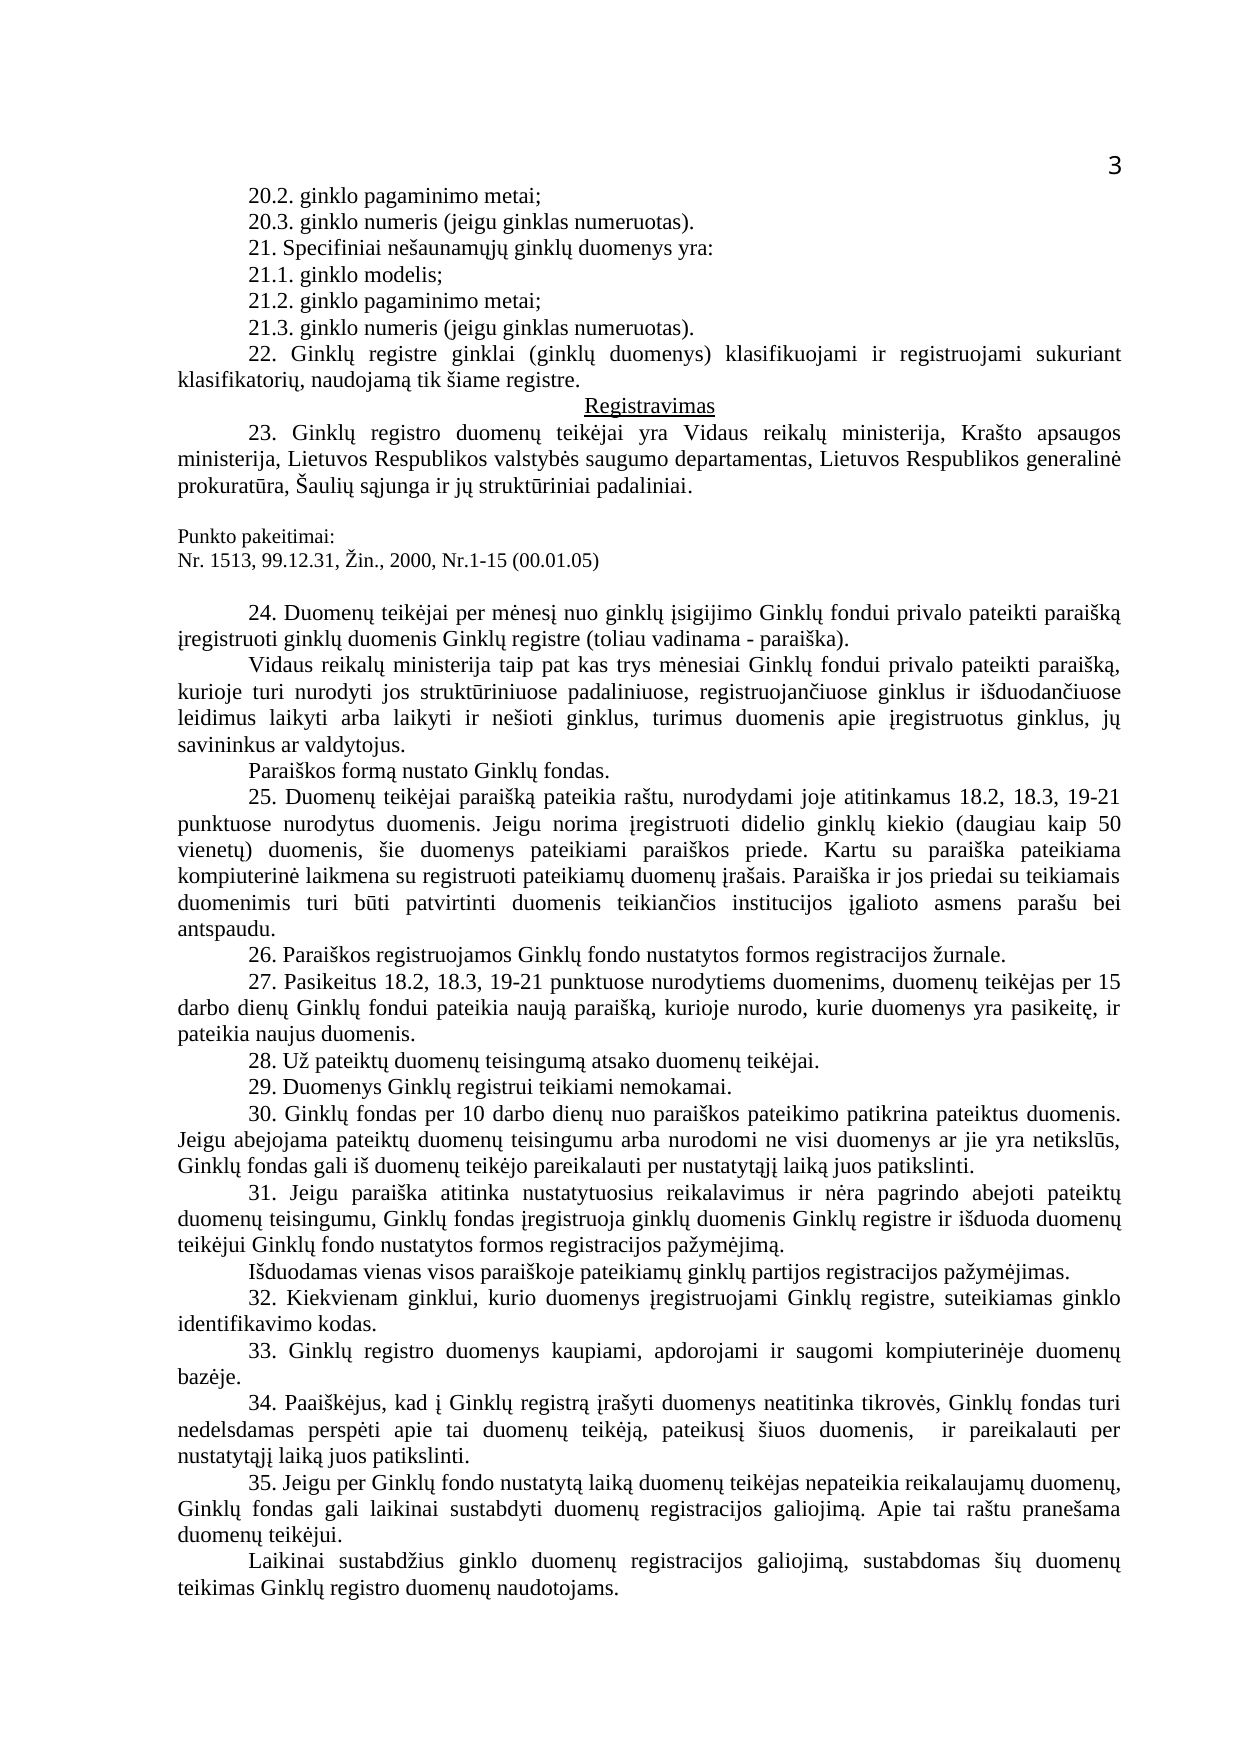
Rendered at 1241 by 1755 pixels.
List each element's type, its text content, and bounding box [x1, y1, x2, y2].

text 20.3. ginklo numeris (jeigu ginklas numeruotas). [177, 208, 1122, 234]
text 25. Duomenų teikėjai paraišką pateikia raštu, nurodydami joje atitinkamus 18.2, 18.3, 19-21 punktuose nurodytus duomenis. Jeigu norima įregistruoti didelio ginklų kiekio (daugiau kaip 50 vienetų) duomenis, šie duomenys pateikiami paraiškos priede. Kartu su paraiška pateikiama kompiuterinė laikmena su registruoti pateikiamų duomenų įrašais. Paraiška ir jos priedai su teikiamais duomenimis turi būti patvirtinti duomenis teikiančios institucijos įgalioto asmens parašu bei antspaudu. [177, 783, 1122, 941]
text 21.1. ginklo modelis; [177, 261, 1122, 287]
text Išduodamas vienas visos paraiškoje pateikiamų ginklų partijos registracijos pažymėjimas. [177, 1258, 1122, 1284]
text 31. Jeigu paraiška atitinka nustatytuosius reikalavimus ir nėra pagrindo abejoti pateiktų duomenų teisingumu, Ginklų fondas įregistruoja ginklų duomenis Ginklų registre ir išduoda duomenų teikėjui Ginklų fondo nustatytos formos registracijos pažymėjimą. [177, 1179, 1122, 1258]
text 29. Duomenys Ginklų registrui teikiami nemokamai. [177, 1073, 1122, 1099]
text Punkto pakeitimai: [177, 524, 1122, 548]
text 22. Ginklų registre ginklai (ginklų duomenys) klasifikuojami ir registruojami sukuriant klasifikatorių, naudojamą tik šiame registre. [177, 340, 1122, 393]
text 28. Už pateiktų duomenų teisingumą atsako duomenų teikėjai. [177, 1047, 1122, 1073]
text Laikinai sustabdžius ginklo duomenų registracijos galiojimą, sustabdomas šių duomenų teikimas Ginklų registro duomenų naudotojams. [177, 1548, 1122, 1600]
text 21. Specifiniai nešaunamųjų ginklų duomenys yra: [177, 234, 1122, 261]
text Vidaus reikalų ministerija taip pat kas trys mėnesiai Ginklų fondui privalo pateikti paraišką, kurioje turi nurodyti jos struktūriniuose padaliniuose, registruojančiuose ginklus ir išduodančiuose leidimus laikyti arba laikyti ir nešioti ginklus, turimus duomenis apie įregistruotus ginklus, jų savininkus ar valdytojus. [177, 652, 1122, 757]
text 35. Jeigu per Ginklų fondo nustatytą laiką duomenų teikėjas nepateikia reikalaujamų duomenų, Ginklų fondas gali laikinai sustabdyti duomenų registracijos galiojimą. Apie tai raštu pranešama duomenų teikėjui. [177, 1468, 1122, 1548]
text Nr. 1513, 99.12.31, Žin., 2000, Nr.1-15 (00.01.05) [177, 548, 1122, 572]
text 20.2. ginklo pagaminimo metai; [177, 182, 1122, 208]
text 30. Ginklų fondas per 10 darbo dienų nuo paraiškos pateikimo patikrina pateiktus duomenis. Jeigu abejojama pateiktų duomenų teisingumu arba nurodomi ne visi duomenys ar jie yra netikslūs, Ginklų fondas gali iš duomenų teikėjo pareikalauti per nustatytąjį laiką juos patikslinti. [177, 1099, 1122, 1179]
text Registravimas [177, 393, 1122, 419]
text 33. Ginklų registro duomenys kaupiami, apdorojami ir saugomi kompiuterinėje duomenų bazėje. [177, 1337, 1122, 1389]
text Paraiškos formą nustato Ginklų fondas. [177, 757, 1122, 783]
text 24. Duomenų teikėjai per mėnesį nuo ginklų įsigijimo Ginklų fondui privalo pateikti paraišką įregistruoti ginklų duomenis Ginklų registre (toliau vadinama - paraiška). [177, 599, 1122, 652]
text 32. Kiekvienam ginklui, kurio duomenys įregistruojami Ginklų registre, suteikiamas ginklo identifikavimo kodas. [177, 1284, 1122, 1337]
text 27. Pasikeitus 18.2, 18.3, 19-21 punktuose nurodytiems duomenims, duomenų teikėjas per 15 darbo dienų Ginklų fondui pateikia naują paraišką, kurioje nurodo, kurie duomenys yra pasikeitę, ir pateikia naujus duomenis. [177, 968, 1122, 1047]
text 21.3. ginklo numeris (jeigu ginklas numeruotas). [177, 313, 1122, 340]
text 23. Ginklų registro duomenų teikėjai yra Vidaus reikalų ministerija, Krašto apsaugos ministerija, Lietuvos Respublikos valstybės saugumo departamentas, Lietuvos Respublikos generalinė prokuratūra, Šaulių sąjunga ir jų struktūriniai padaliniai. [177, 419, 1122, 498]
text 21.2. ginklo pagaminimo metai; [177, 287, 1122, 313]
text 26. Paraiškos registruojamos Ginklų fondo nustatytos formos registracijos žurnale. [177, 941, 1122, 968]
text 34. Paaiškėjus, kad į Ginklų registrą įrašyti duomenys neatitinka tikrovės, Ginklų fondas turi nedelsdamas perspėti apie tai duomenų teikėją, pateikusį šiuos duomenis, ir pareikalauti per nustatytąjį laiką juos patikslinti. [177, 1389, 1122, 1468]
